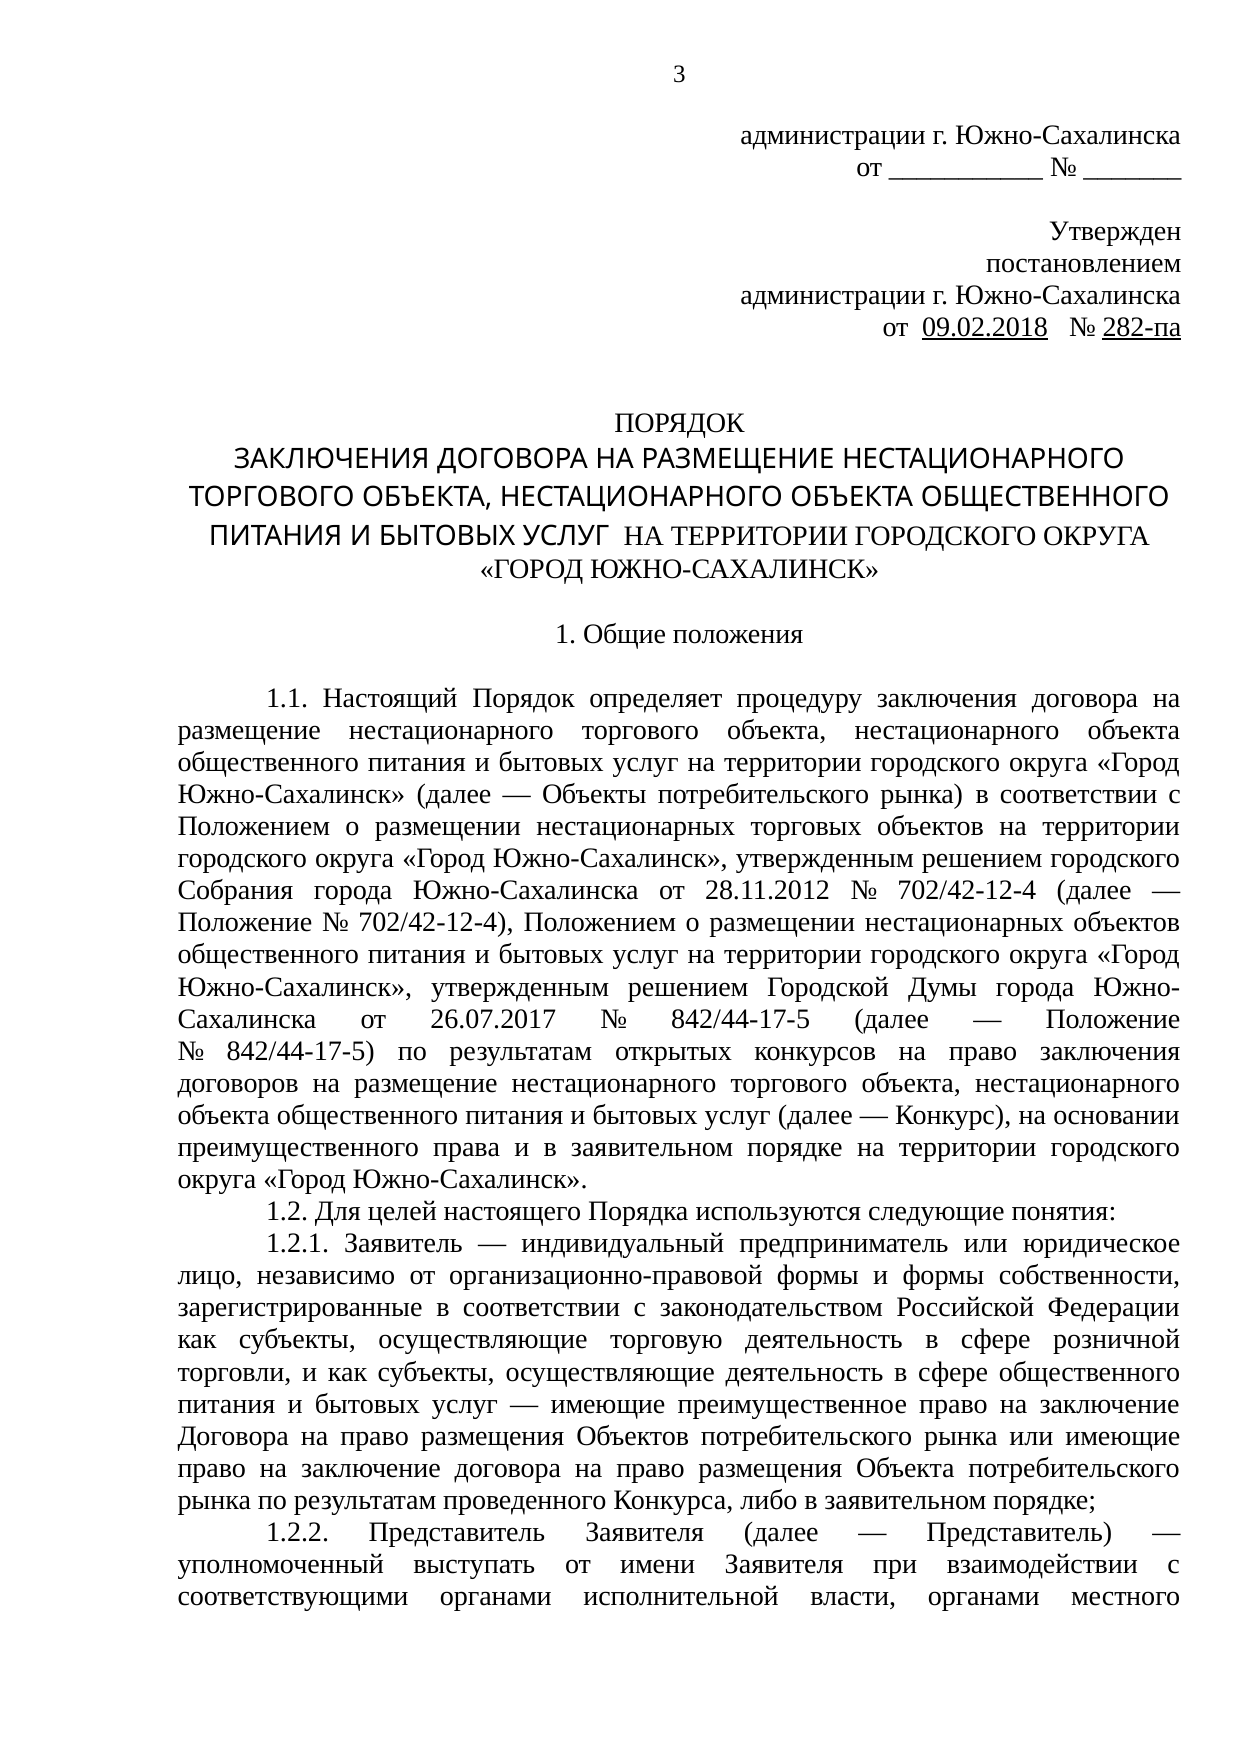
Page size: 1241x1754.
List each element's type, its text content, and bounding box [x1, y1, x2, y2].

text от 09.02.2018 № 282-па [177, 311, 1181, 343]
text 1.2.1. Заявитель — индивидуальный предприниматель или юридическое лицо, независимо от организационно-правовой формы и формы собственности, зарегистрированные в соответствии с законодательством Российской Федерации как субъекты, осуществляющие торговую деятельность в сфере розничной торговли, и как субъекты, осуществляющие деятельность в сфере общественного питания и бытовых услуг — имеющие преимущественное право на заключение Договора на право размещения Объектов потребительского рынка или имеющие право на заключение договора на право размещения Объекта потребительского рынка по результатам проведенного Конкурса, либо в заявительном порядке; [177, 1227, 1181, 1515]
text 1.2.2. Представитель Заявителя (далее — Представитель) — уполномоченный выступать от имени Заявителя при взаимодействии с соответствующими органами исполнительной власти, органами местного [177, 1515, 1181, 1612]
text постановлением [177, 246, 1181, 278]
text 1.1. Настоящий Порядок определяет процедуру заключения договора на размещение нестационарного торгового объекта, нестационарного объекта общественного питания и бытовых услуг на территории городского округа «Город Южно-Сахалинск» (далее — Объекты потребительского рынка) в соответствии с Положением о размещении нестационарных торговых объектов на территории городского округа «Город Южно-Сахалинск», утвержденным решением городского Собрания города Южно-Сахалинска от 28.11.2012 № 702/42-12-4 (далее — Положение № 702/42-12-4), Положением о размещении нестационарных объектов общественного питания и бытовых услуг на территории городского округа «Город Южно-Сахалинск», утвержденным решением Городской Думы города Южно-Сахалинска от 26.07.2017 № 842/44-17-5 (далее — Положение № 842/44-17-5) по результатам открытых конкурсов на право заключения договоров на размещение нестационарного торгового объекта, нестационарного объекта общественного питания и бытовых услуг (далее — Конкурс), на основании преимущественного права и в заявительном порядке на территории городского округа «Город Южно-Сахалинск». [177, 681, 1181, 1194]
text 1.2. Для целей настоящего Порядка используются следующие понятия: [177, 1194, 1181, 1227]
text ЗАКЛЮЧЕНИЯ ДОГОВОРА НА РАЗМЕЩЕНИЕ НЕСТАЦИОНАРНОГО ТОРГОВОГО ОБЪЕКТА, НЕСТАЦИОНАРНОГО ОБЪЕКТА ОБЩЕСТВЕННОГО ПИТАНИЯ И БЫТОВЫХ УСЛУГ НА ТЕРРИТОРИИ ГОРОДСКОГО ОКРУГА «ГОРОД ЮЖНО-САХАЛИНСК» [177, 439, 1181, 585]
text от ___________ № _______ [177, 150, 1181, 182]
text ПОРЯДОК [177, 407, 1181, 439]
text администрации г. Южно-Сахалинска [177, 118, 1181, 150]
subtitle Утвержден [177, 214, 1181, 246]
subtitle 1. Общие положения [177, 617, 1181, 649]
text администрации г. Южно-Сахалинска [177, 278, 1181, 311]
